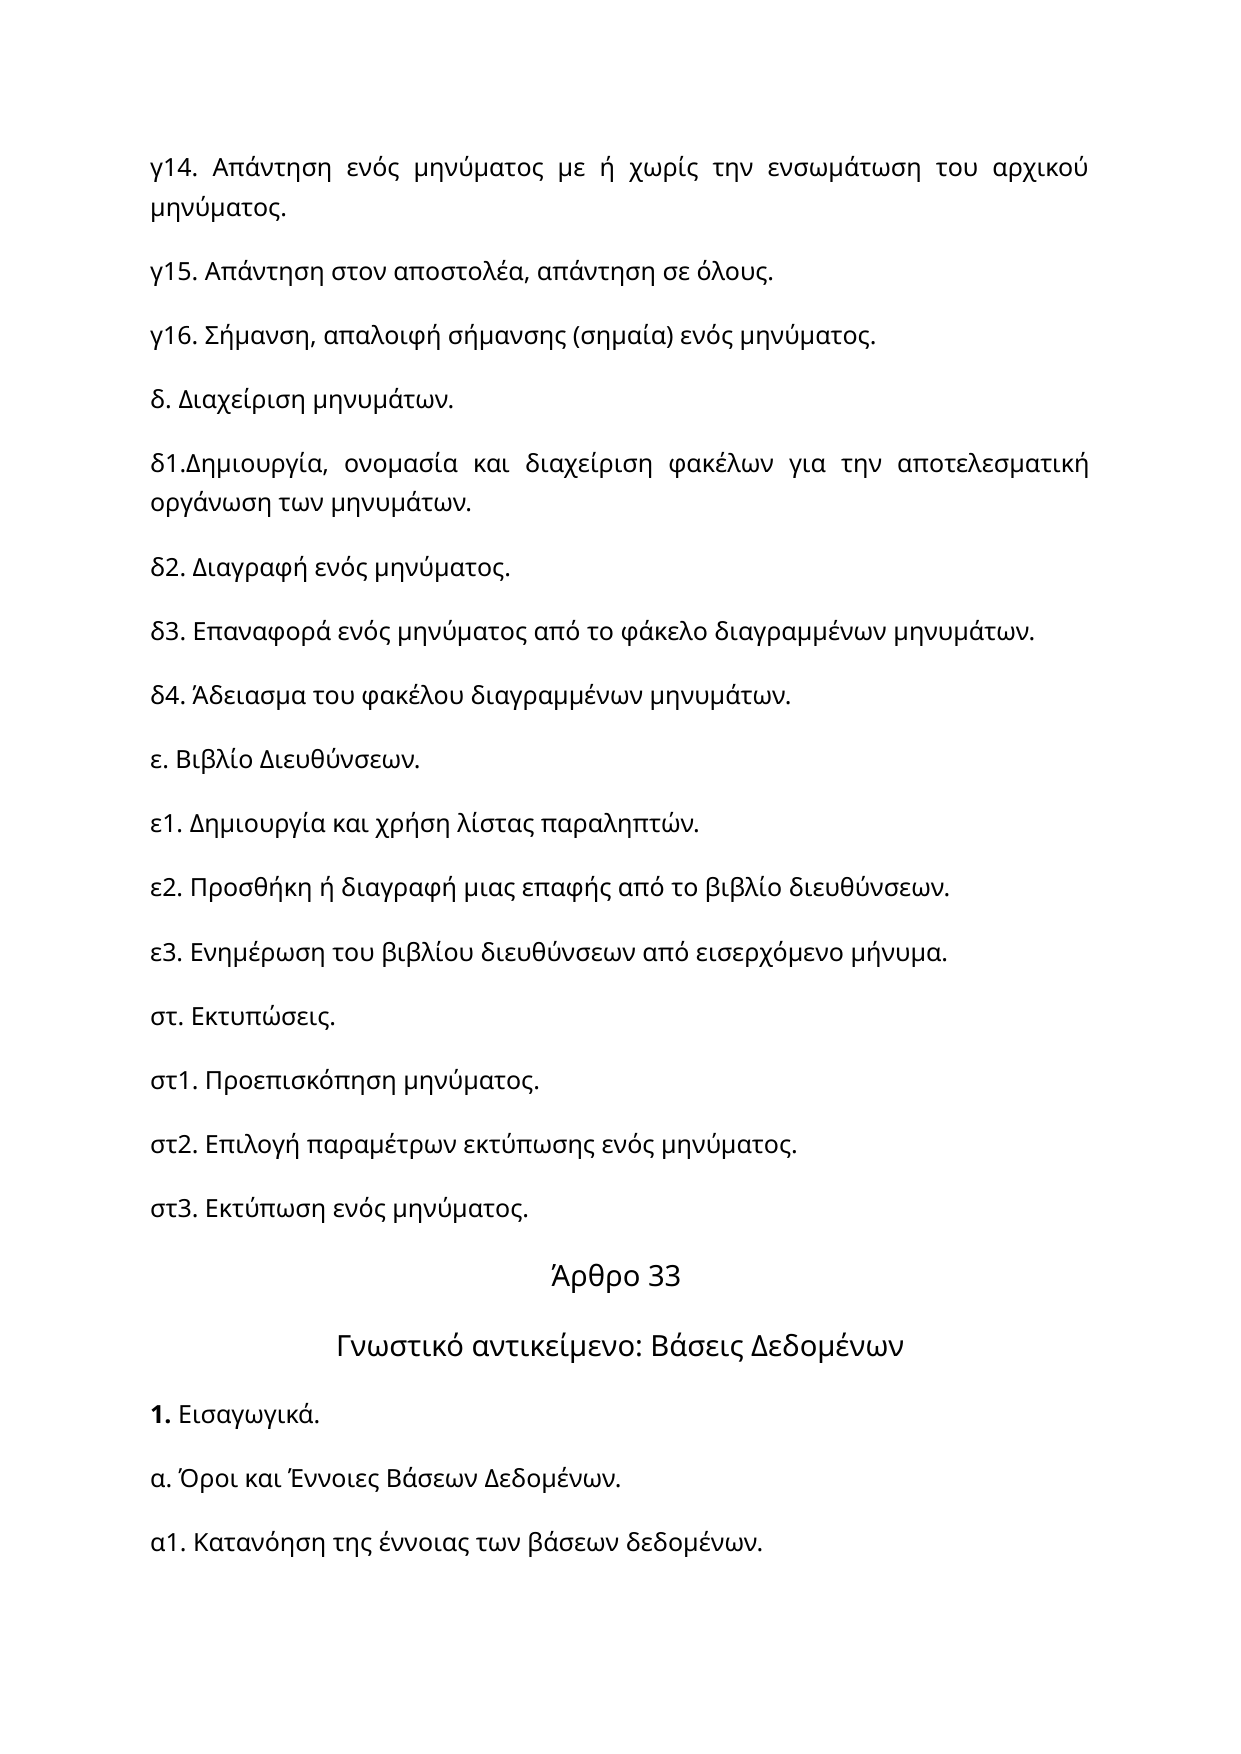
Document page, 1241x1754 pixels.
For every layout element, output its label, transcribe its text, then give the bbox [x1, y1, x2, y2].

text στ1. Προεπισκόπηση μηνύματος. [150, 1062, 1090, 1097]
text γ15. Απάντηση στον αποστολέα, απάντηση σε όλους. [150, 253, 1090, 287]
text δ. Διαχείριση μηνυμάτων. [150, 382, 1090, 416]
subtitle Άρθρο 33 [150, 1255, 1090, 1295]
text ε3. Ενημέρωση του βιβλίου διευθύνσεων από εισερχόμενο μήνυμα. [150, 934, 1090, 968]
subtitle Γνωστικό αντικείμενο: Βάσεις Δεδομένων [150, 1326, 1090, 1365]
text α. Όροι και Έννοιες Βάσεων Δεδομένων. [150, 1460, 1090, 1494]
text ε1. Δημιουργία και χρήση λίστας παραληπτών. [150, 806, 1090, 840]
text γ14. Απάντηση ενός μηνύματος με ή χωρίς την ενσωμάτωση του αρχικού μηνύματος. [150, 150, 1090, 223]
text δ2. Διαγραφή ενός μηνύματος. [150, 549, 1090, 583]
text ε2. Προσθήκη ή διαγραφή μιας επαφής από το βιβλίο διευθύνσεων. [150, 870, 1090, 904]
text δ3. Επαναφορά ενός μηνύματος από το φάκελο διαγραμμένων μηνυμάτων. [150, 613, 1090, 647]
text στ. Εκτυπώσεις. [150, 998, 1090, 1032]
text γ16. Σήμανση, απαλοιφή σήμανσης (σημαία) ενός μηνύματος. [150, 317, 1090, 352]
text στ2. Επιλογή παραμέτρων εκτύπωσης ενός μηνύματος. [150, 1127, 1090, 1161]
text 1. Εισαγωγικά. [150, 1396, 1090, 1430]
text δ1.Δημιουργία, ονομασία και διαχείριση φακέλων για την αποτελεσματική οργάνωση των μηνυμάτων. [150, 446, 1090, 519]
text δ4. Άδειασμα του φακέλου διαγραμμένων μηνυμάτων. [150, 677, 1090, 712]
text ε. Βιβλίο Διευθύνσεων. [150, 742, 1090, 776]
text στ3. Εκτύπωση ενός μηνύματος. [150, 1191, 1090, 1225]
text α1. Κατανόηση της έννοιας των βάσεων δεδομένων. [150, 1524, 1090, 1559]
